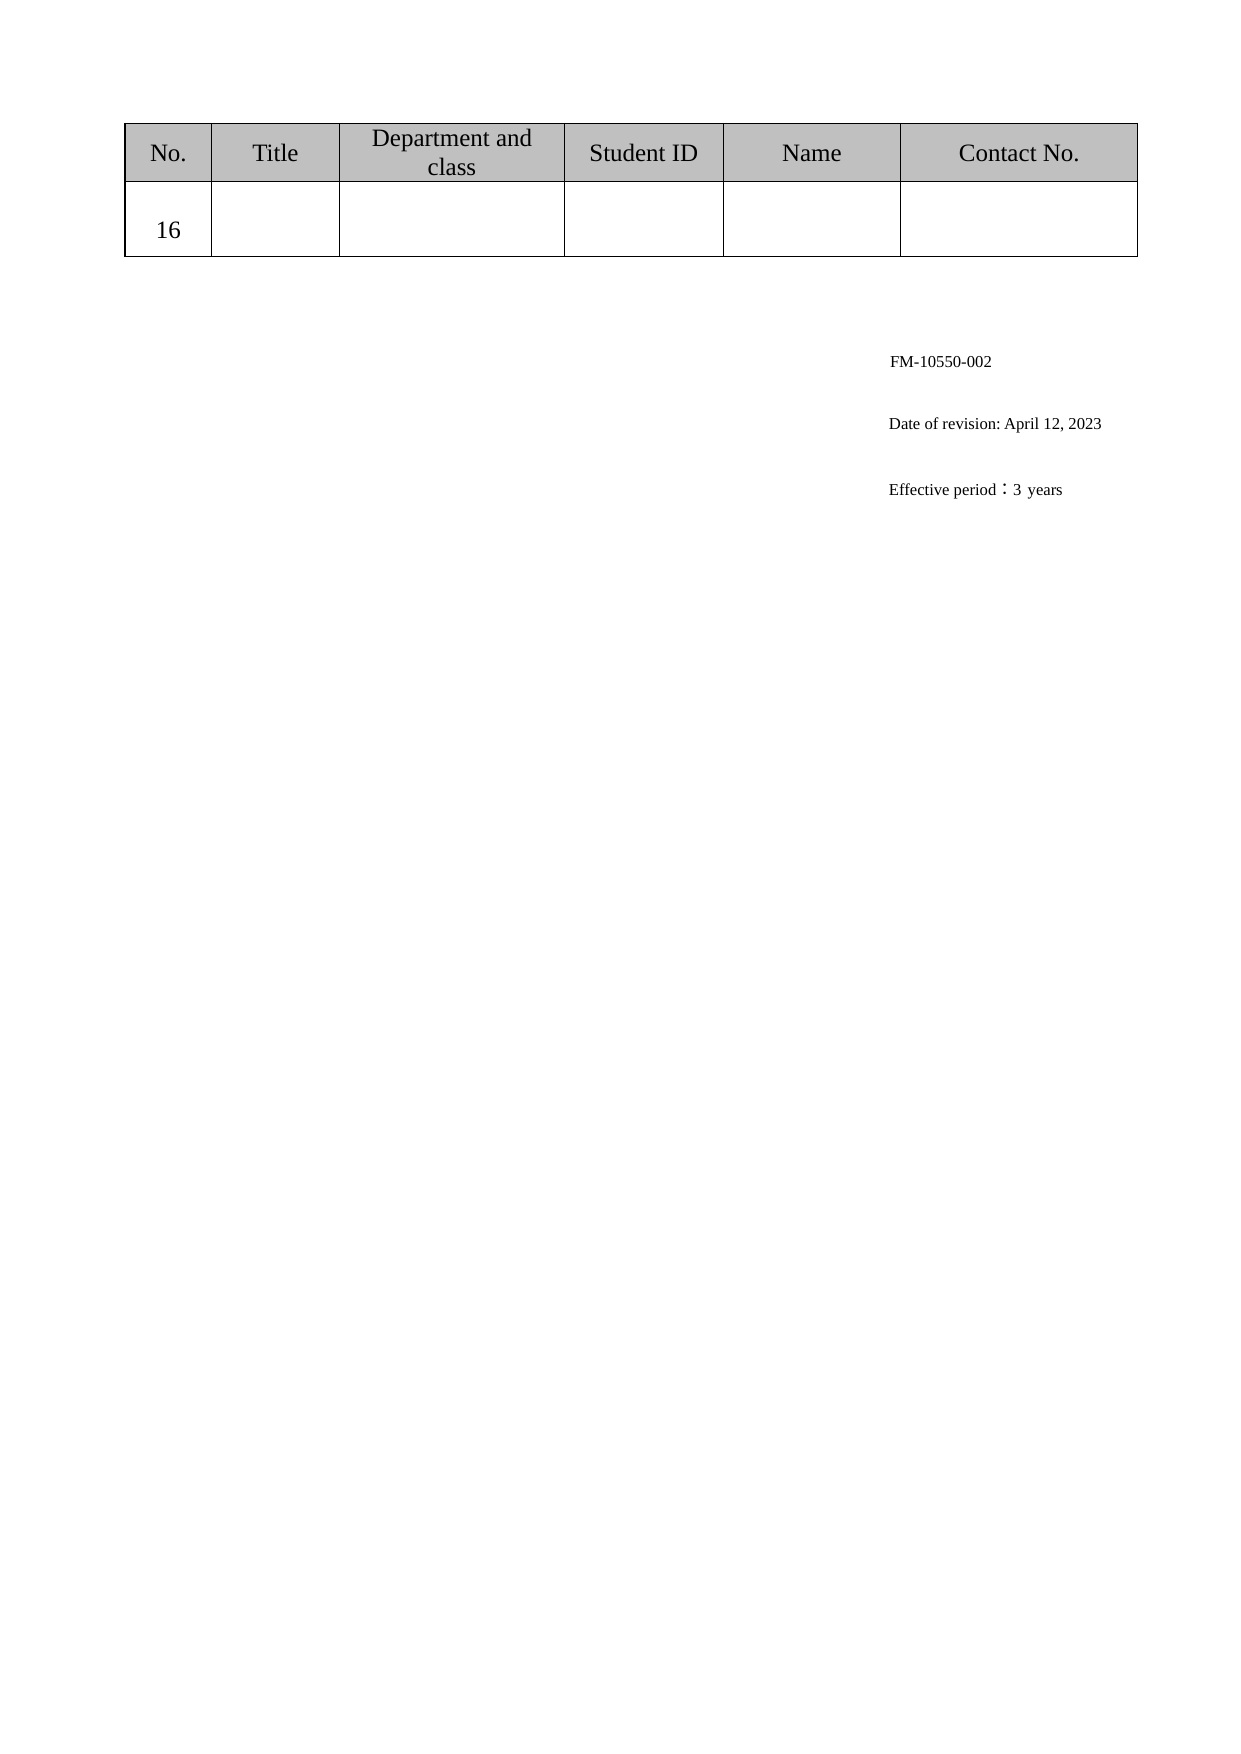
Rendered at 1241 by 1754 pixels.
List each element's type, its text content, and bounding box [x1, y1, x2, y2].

text FM-10550-002 [89, 319, 1152, 382]
table_cell [565, 182, 723, 256]
table_header Contact No. [901, 124, 1137, 181]
table_cell [724, 182, 900, 256]
table_header Student ID [565, 124, 723, 181]
table_header Title [212, 124, 339, 181]
table_header Name [724, 124, 900, 181]
table_header No. [126, 124, 211, 181]
table_cell [212, 182, 339, 256]
table_cell [901, 182, 1137, 256]
text Effective period：3 years [89, 444, 1152, 507]
table_cell 16 [126, 182, 211, 256]
text Date of revision: April 12, 2023 [89, 382, 1152, 444]
table_cell [340, 182, 564, 256]
table_header Department and class [340, 124, 564, 181]
